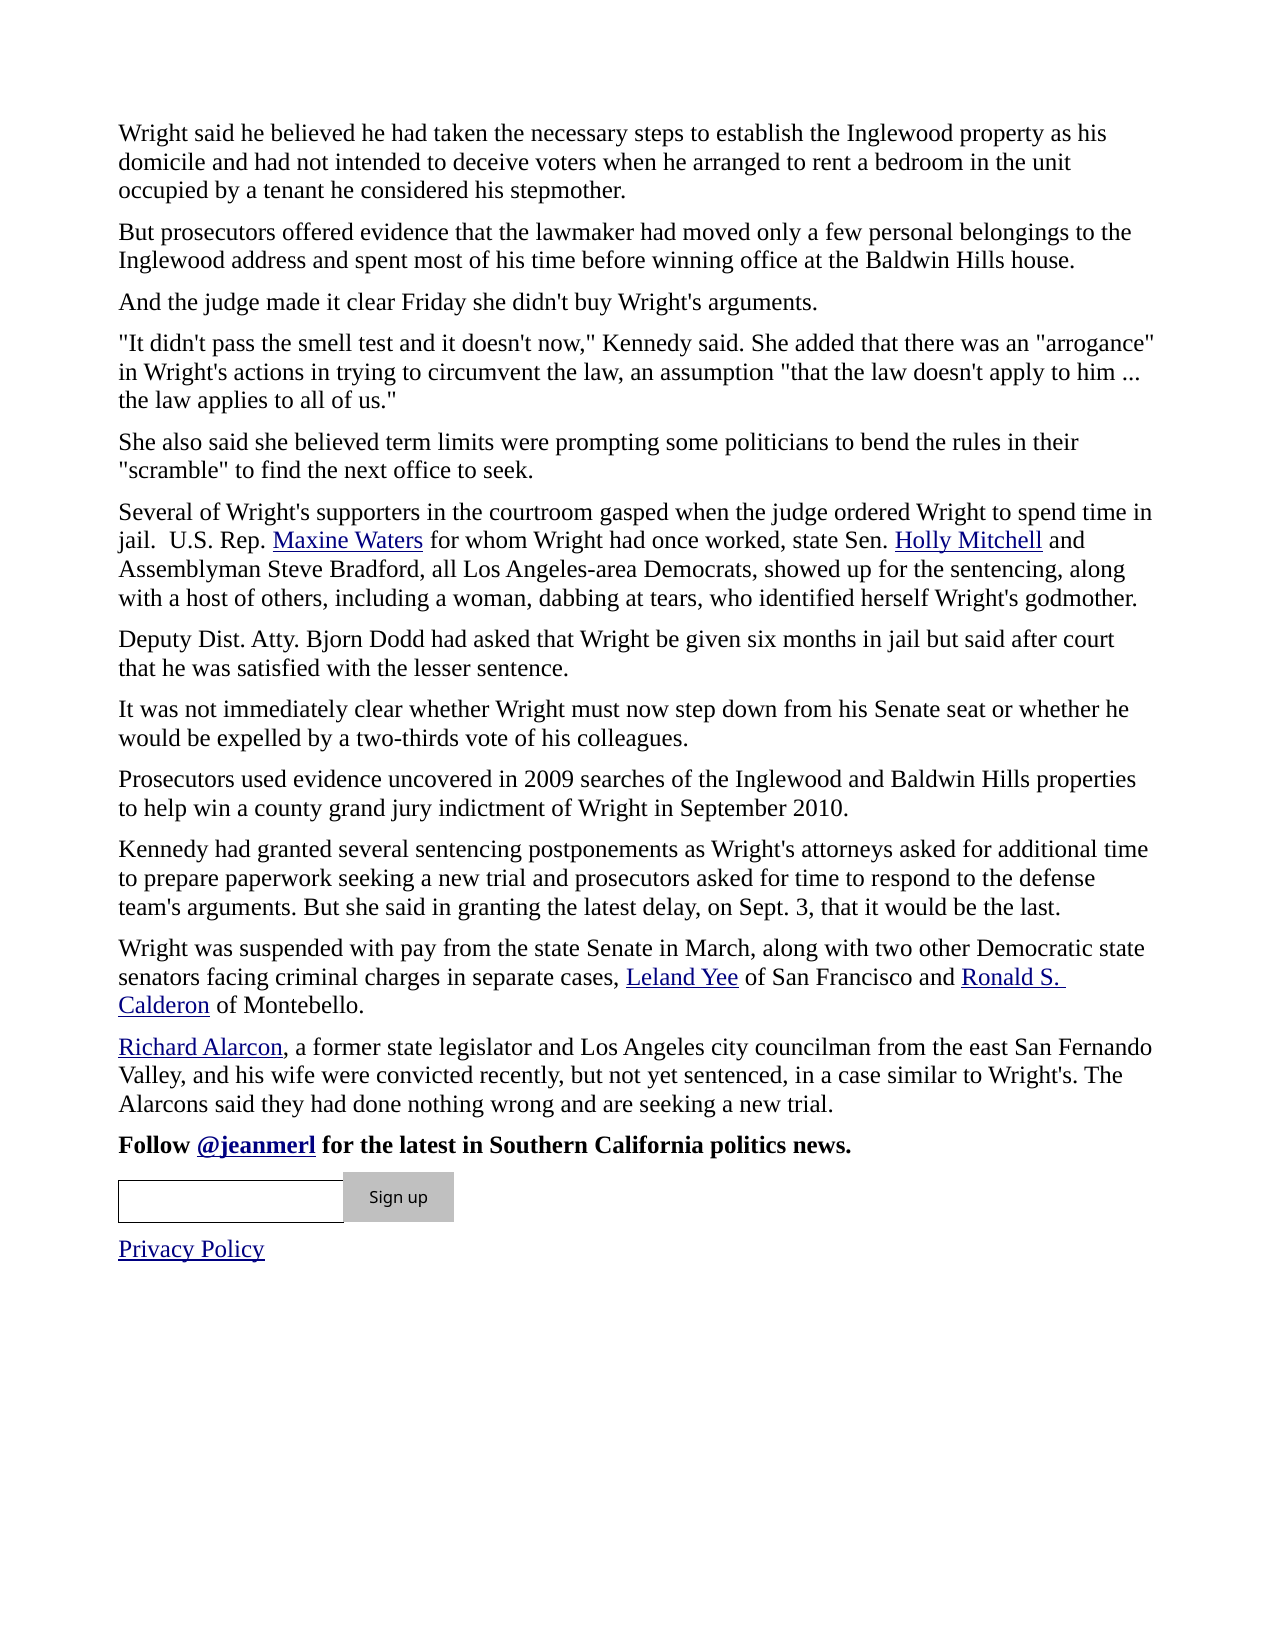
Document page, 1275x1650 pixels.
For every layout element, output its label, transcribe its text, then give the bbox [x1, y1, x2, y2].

text Prosecutors used evidence uncovered in 2009 searches of the Inglewood and Baldwin Hills properties to help win a county grand jury indictment of Wright in September 2010. [118, 764, 1157, 822]
text She also said she believed term limits were prompting some politicians to bend the rules in their "scramble" to find the next office to seek. [118, 427, 1157, 484]
text "It didn't pass the smell test and it doesn't now," Kennedy said. She added that there was an "arrogance" in Wright's actions in trying to circumvent the law, an assumption "that the law doesn't apply to him ... the law applies to all of us." [118, 328, 1157, 414]
text Privacy Policy [118, 1234, 1157, 1263]
text Kennedy had granted several sentencing postponements as Wright's attorneys asked for additional time to prepare paperwork seeking a new trial and prosecutors asked for time to respond to the defense team's arguments. But she said in granting the latest delay, on Sept. 3, that it would be the last. [118, 834, 1157, 921]
text Several of Wright's supporters in the courtroom gasped when the judge ordered Wright to spend time in jail. U.S. Rep. Maxine Waters for whom Wright had once worked, state Sen. Holly Mitchell and Assemblyman Steve Bradford, all Los Angeles-area Democrats, showed up for the sentencing, along with a host of others, including a woman, dabbing at tears, who identified herself Wright's godmother. [118, 497, 1157, 612]
text It was not immediately clear whether Wright must now step down from his Senate seat or whether he would be expelled by a two-thirds vote of his colleagues. [118, 694, 1157, 752]
text Deputy Dist. Atty. Bjorn Dodd had asked that Wright be given six months in jail but said after court that he was satisfied with the lesser sentence. [118, 624, 1157, 682]
text Richard Alarcon, a former state legislator and Los Angeles city councilman from the east San Fernando Valley, and his wife were convicted recently, but not yet sentenced, in a case similar to Wright's. The Alarcons said they had done nothing wrong and are seeking a new trial. [118, 1032, 1157, 1118]
text Wright said he believed he had taken the necessary steps to establish the Inglewood property as his domicile and had not intended to deceive voters when he arranged to rent a bedroom in the unit occupied by a tenant he considered his stepmother. [118, 118, 1157, 204]
text Wright was suspended with pay from the state Senate in March, along with two other Democratic state senators facing criminal charges in separate cases, Leland Yee of San Francisco and Ronald S. Calderon of Montebello. [118, 933, 1157, 1019]
text And the judge made it clear Friday she didn't buy Wright's arguments. [118, 287, 1157, 316]
text Follow @jeanmerl for the latest in Southern California politics news. [118, 1131, 1157, 1159]
text But prosecutors offered evidence that the lawmaker had moved only a few personal belongings to the Inglewood address and spent most of his time before winning office at the Baldwin Hills house. [118, 217, 1157, 274]
